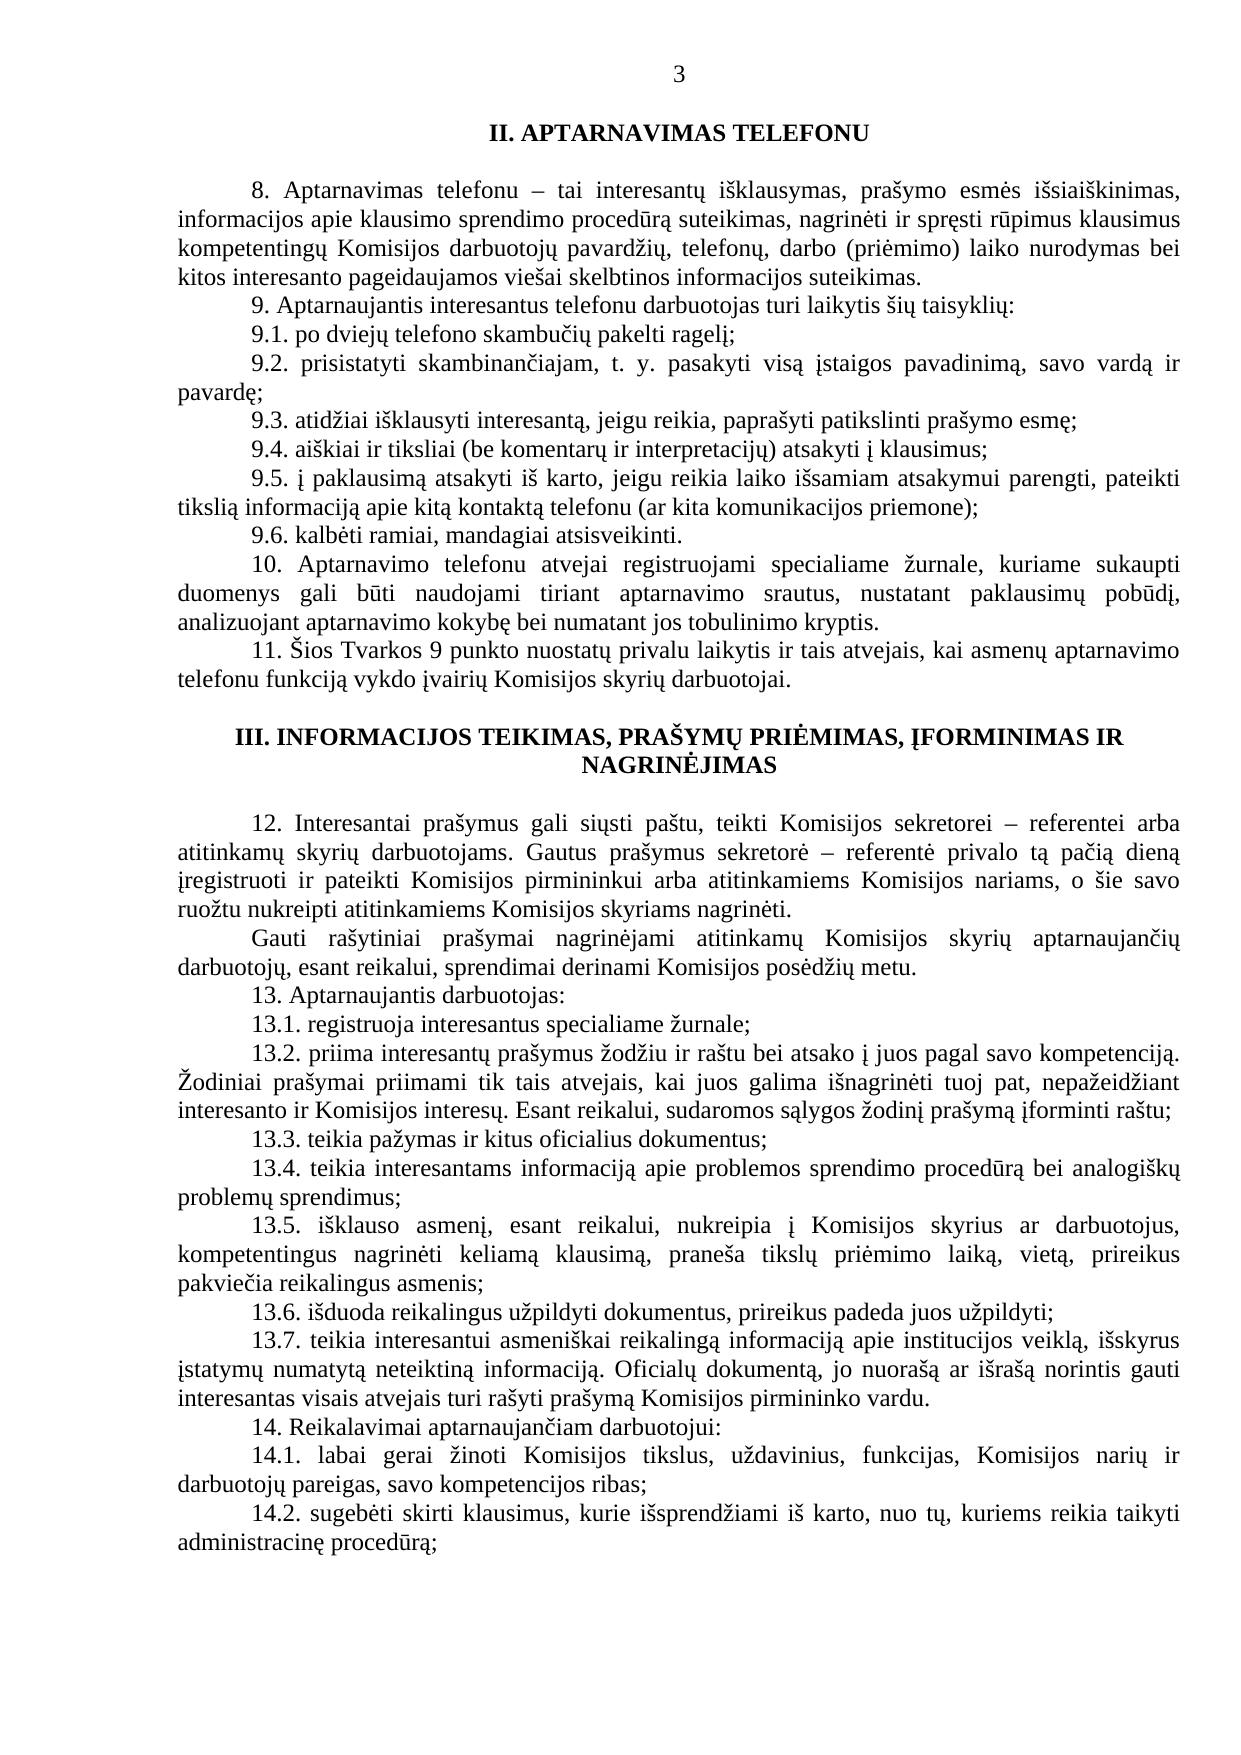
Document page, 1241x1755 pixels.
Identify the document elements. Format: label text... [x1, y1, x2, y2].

text 14. Reikalavimai aptarnaujančiam darbuotojui: [177, 1412, 1181, 1441]
text 9.6. kalbėti ramiai, mandagiai atsisveikinti. [177, 521, 1181, 549]
text 13.2. priima interesantų prašymus žodžiu ir raštu bei atsako į juos pagal savo kompetenciją. Žodiniai prašymai priimami tik tais atvejais, kai juos galima išnagrinėti tuoj pat, nepažeidžiant interesanto ir Komisijos interesų. Esant reikalui, sudaromos sąlygos žodinį prašymą įforminti raštu; [177, 1038, 1181, 1124]
text 12. Interesantai prašymus gali siųsti paštu, teikti Komisijos sekretorei – referentei arba atitinkamų skyrių darbuotojams. Gautus prašymus sekretorė – referentė privalo tą pačią dieną įregistruoti ir pateikti Komisijos pirmininkui arba atitinkamiems Komisijos nariams, o šie savo ruožtu nukreipti atitinkamiems Komisijos skyriams nagrinėti. [177, 808, 1181, 923]
text Gauti rašytiniai prašymai nagrinėjami atitinkamų Komisijos skyrių aptarnaujančių darbuotojų, esant reikalui, sprendimai derinami Komisijos posėdžių metu. [177, 923, 1181, 981]
text 9. Aptarnaujantis interesantus telefonu darbuotojas turi laikytis šių taisyklių: [177, 291, 1181, 319]
text 13.7. teikia interesantui asmeniškai reikalingą informaciją apie institucijos veiklą, išskyrus įstatymų numatytą neteiktiną informaciją. Oficialų dokumentą, jo nuorašą ar išrašą norintis gauti interesantas visais atvejais turi rašyti prašymą Komisijos pirmininko vardu. [177, 1326, 1181, 1412]
text 13.5. išklauso asmenį, esant reikalui, nukreipia į Komisijos skyrius ar darbuotojus, kompetentingus nagrinėti keliamą klausimą, praneša tikslų priėmimo laiką, vietą, prireikus pakviečia reikalingus asmenis; [177, 1211, 1181, 1297]
text 11. Šios Tvarkos 9 punkto nuostatų privalu laikytis ir tais atvejais, kai asmenų aptarnavimo telefonu funkciją vykdo įvairių Komisijos skyrių darbuotojai. [177, 636, 1181, 693]
text 10. Aptarnavimo telefonu atvejai registruojami specialiame žurnale, kuriame sukaupti duomenys gali būti naudojami tiriant aptarnavimo srautus, nustatant paklausimų pobūdį, analizuojant aptarnavimo kokybę bei numatant jos tobulinimo kryptis. [177, 549, 1181, 636]
text II. APTARNAVIMAS TELEFONU [177, 118, 1181, 147]
text 14.1. labai gerai žinoti Komisijos tikslus, uždavinius, funkcijas, Komisijos narių ir darbuotojų pareigas, savo kompetencijos ribas; [177, 1441, 1181, 1498]
text 13.1. registruoja interesantus specialiame žurnale; [177, 1009, 1181, 1038]
text 13.3. teikia pažymas ir kitus oficialius dokumentus; [177, 1124, 1181, 1153]
text 9.2. prisistatyti skambinančiajam, t. y. pasakyti visą įstaigos pavadinimą, savo vardą ir pavardę; [177, 348, 1181, 406]
text III. INFORMACIJOS TEIKIMAS, PRAŠYMŲ PRIĖMIMAS, ĮFORMINIMAS IR NAGRINĖJIMAS [177, 722, 1181, 779]
text 9.4. aiškiai ir tiksliai (be komentarų ir interpretacijų) atsakyti į klausimus; [177, 434, 1181, 463]
text 9.1. po dviejų telefono skambučių pakelti ragelį; [177, 319, 1181, 348]
text 13.6. išduoda reikalingus užpildyti dokumentus, prireikus padeda juos užpildyti; [177, 1297, 1181, 1326]
text 8. Aptarnavimas telefonu – tai interesantų išklausymas, prašymo esmės išsiaiškinimas, informacijos apie klausimo sprendimo procedūrą suteikimas, nagrinėti ir spręsti rūpimus klausimus kompetentingų Komisijos darbuotojų pavardžių, telefonų, darbo (priėmimo) laiko nurodymas bei kitos interesanto pageidaujamos viešai skelbtinos informacijos suteikimas. [177, 176, 1181, 291]
text 9.3. atidžiai išklausyti interesantą, jeigu reikia, paprašyti patikslinti prašymo esmę; [177, 406, 1181, 434]
text 13. Aptarnaujantis darbuotojas: [177, 981, 1181, 1009]
text 14.2. sugebėti skirti klausimus, kurie išsprendžiami iš karto, nuo tų, kuriems reikia taikyti administracinę procedūrą; [177, 1498, 1181, 1556]
text 9.5. į paklausimą atsakyti iš karto, jeigu reikia laiko išsamiam atsakymui parengti, pateikti tikslią informaciją apie kitą kontaktą telefonu (ar kita komunikacijos priemone); [177, 463, 1181, 521]
text 13.4. teikia interesantams informaciją apie problemos sprendimo procedūrą bei analogiškų problemų sprendimus; [177, 1153, 1181, 1211]
